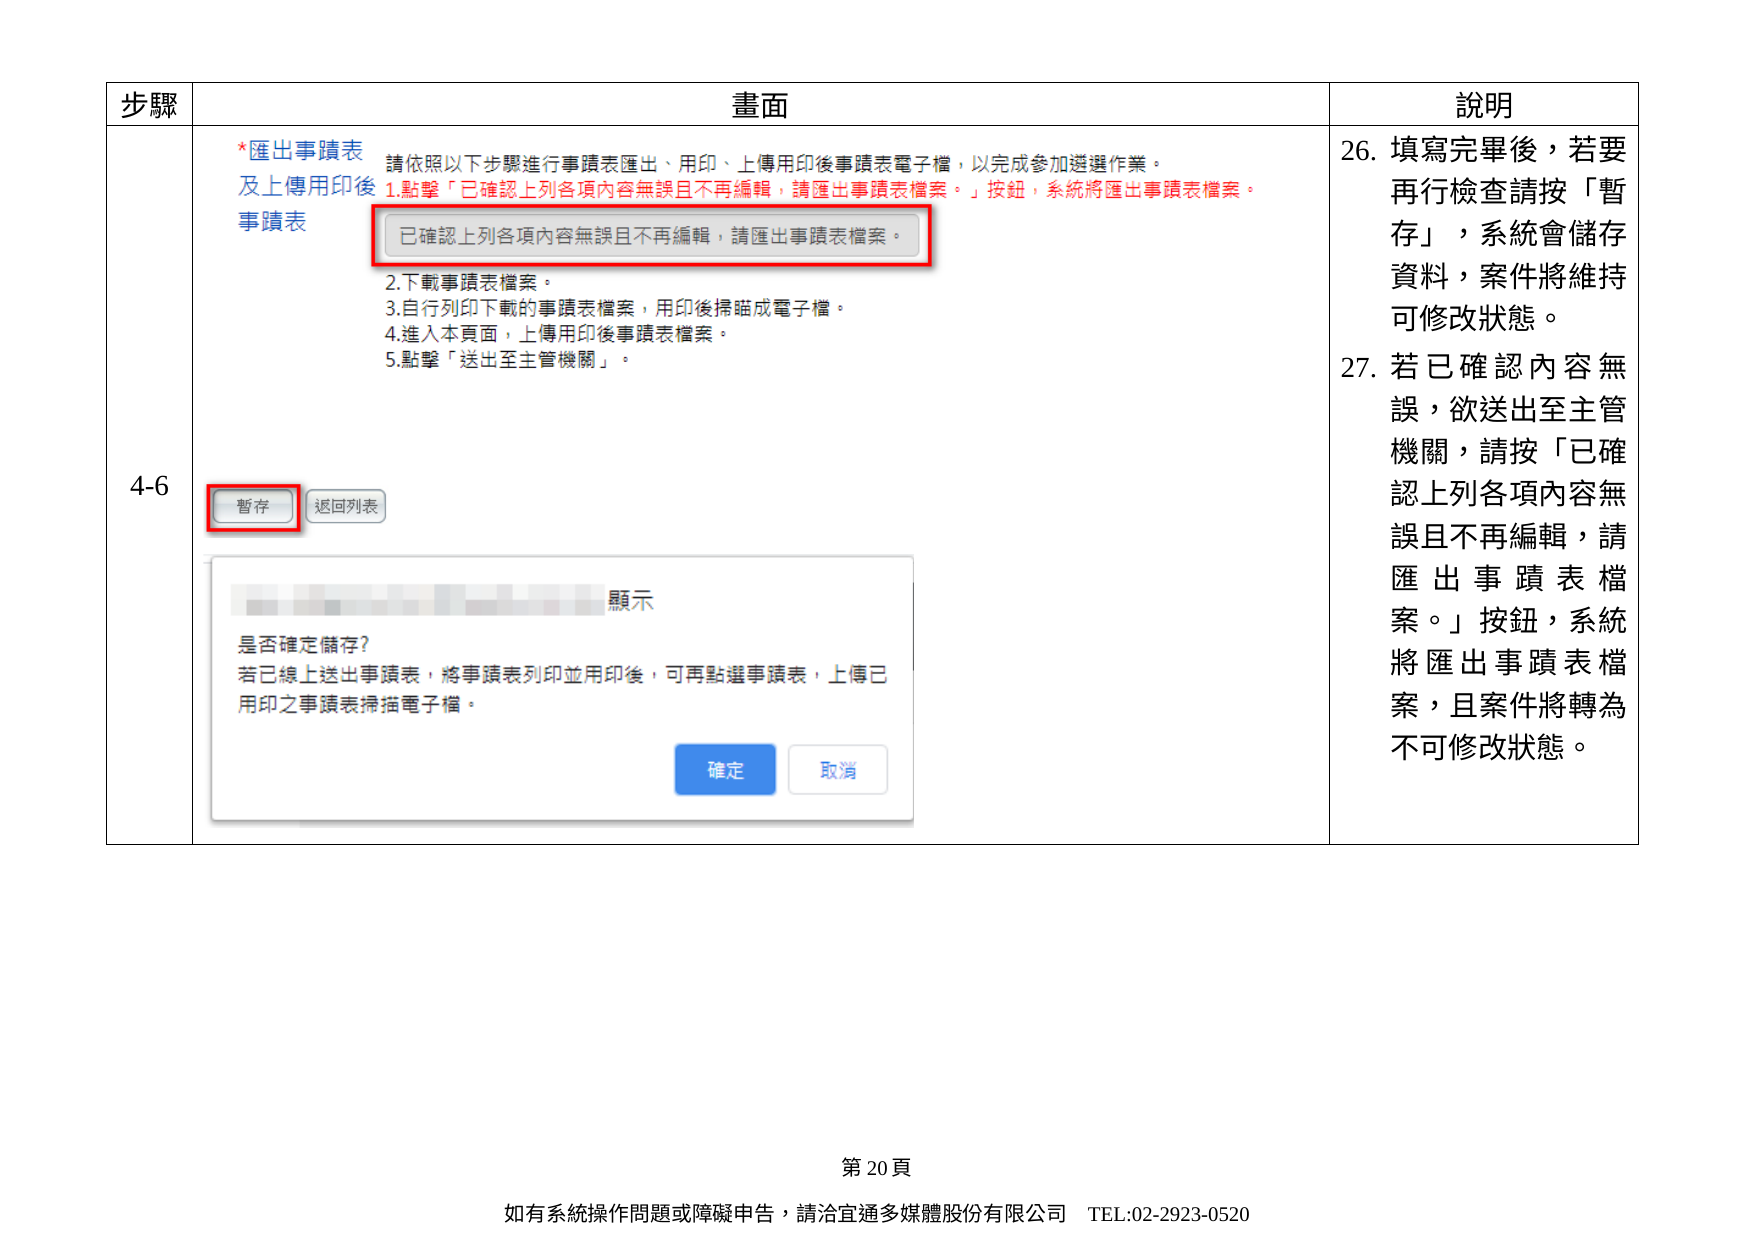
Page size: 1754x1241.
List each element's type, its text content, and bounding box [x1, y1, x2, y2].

table_header 說明 [1330, 83, 1638, 125]
table_header 步驟 [107, 83, 192, 125]
table_cell 4-6 [107, 126, 192, 844]
table_cell [193, 126, 1329, 844]
table_cell 填寫完畢後，若要再行檢查請按「暫存」，系統會儲存資料，案件將維持可修改狀態。 若已確認內容無誤，欲送出至主管機關，請按「已確認上列各項內容無誤且不再編輯，請匯出事蹟表檔案。」按鈕，系統將匯出事蹟表檔案，且案件將轉為不可修改狀態。 [1330, 126, 1638, 844]
table_header 畫面 [193, 83, 1329, 125]
